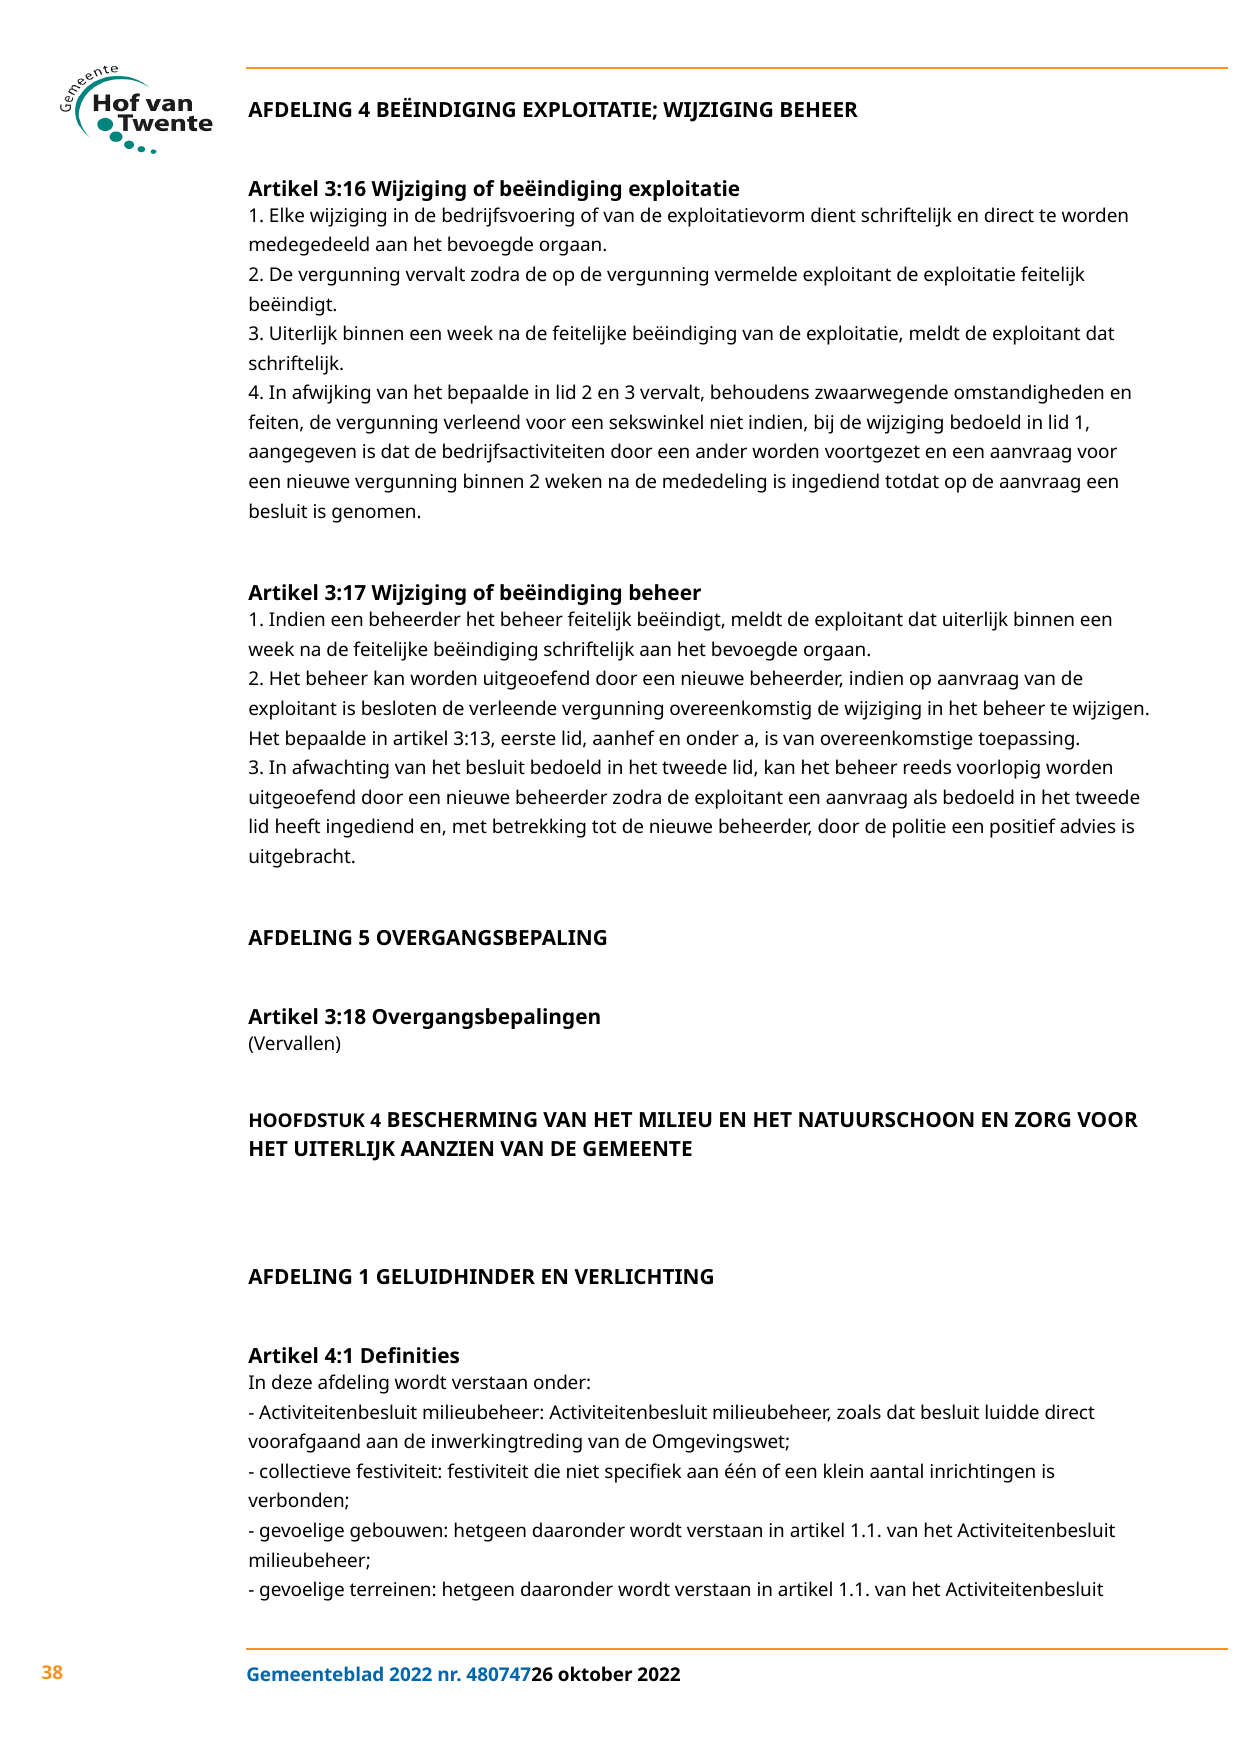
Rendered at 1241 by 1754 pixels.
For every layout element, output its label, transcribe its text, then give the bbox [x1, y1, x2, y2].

text 4. In afwijking van het bepaalde in lid 2 en 3 vervalt, behoudens zwaarwegende omstandigheden en feiten, de vergunning verleend voor een sekswinkel niet indien, bij de wijziging bedoeld in lid 1, aangegeven is dat de bedrijfsactiviteiten door een ander worden voortgezet en een aanvraag voor een nieuwe vergunning binnen 2 weken na de mededeling is ingediend totdat op de aanvraag een besluit is genomen. [248, 379, 1152, 524]
text AFDELING 4 BEËINDIGING EXPLOITATIE; WIJZIGING BEHEER [248, 95, 1152, 123]
text (Vervallen) [248, 1030, 1152, 1056]
text 2. Het beheer kan worden uitgeoefend door een nieuwe beheerder, indien op aanvraag van de exploitant is besloten de verleende vergunning overeenkomstig de wijziging in het beheer te wijzigen. Het bepaalde in artikel 3:13, eerste lid, aanhef en onder a, is van overeenkomstige toepassing. [248, 666, 1152, 750]
text Artikel 3:17 Wijziging of beëindiging beheer [248, 578, 1152, 606]
text Artikel 4:1 Definities [248, 1341, 1152, 1369]
text - Activiteitenbesluit milieubeheer: Activiteitenbesluit milieubeheer, zoals dat besluit luidde direct voorafgaand aan de inwerkingtreding van de Omgevingswet; [248, 1399, 1152, 1454]
picture [41, 47, 231, 172]
text 1. Indien een beheerder het beheer feitelijk beëindigt, meldt de exploitant dat uiterlijk binnen een week na de feitelijke beëindiging schriftelijk aan het bevoegde orgaan. [248, 606, 1152, 662]
text 1. Elke wijziging in de bedrijfsvoering of van de exploitatievorm dient schriftelijk en direct te worden medegedeeld aan het bevoegde orgaan. [248, 202, 1152, 257]
text Artikel 3:18 Overgangsbepalingen [248, 1002, 1152, 1030]
text AFDELING 1 GELUIDHINDER EN VERLICHTING [248, 1262, 1152, 1291]
text - collectieve festiviteit: festiviteit die niet specifiek aan één of een klein aantal inrichtingen is verbonden; [248, 1458, 1152, 1513]
text 3. Uiterlijk binnen een week na de feitelijke beëindiging van de exploitatie, meldt de exploitant dat schriftelijk. [248, 320, 1152, 376]
text - gevoelige gebouwen: hetgeen daaronder wordt verstaan in artikel 1.1. van het Activiteitenbesluit milieubeheer; [248, 1517, 1152, 1573]
text - gevoelige terreinen: hetgeen daaronder wordt verstaan in artikel 1.1. van het Activiteitenbesluit [248, 1576, 1152, 1602]
text Artikel 3:16 Wijziging of beëindiging exploitatie [248, 174, 1152, 202]
text HOOFDSTUK 4 BESCHERMING VAN HET MILIEU EN HET NATUURSCHOON EN ZORG VOOR HET UITERLIJK AANZIEN VAN DE GEMEENTE [248, 1106, 1152, 1162]
text In deze afdeling wordt verstaan onder: [248, 1369, 1152, 1395]
text AFDELING 5 OVERGANGSBEPALING [248, 923, 1152, 951]
text 3. In afwachting van het besluit bedoeld in het tweede lid, kan het beheer reeds voorlopig worden uitgeoefend door een nieuwe beheerder zodra de exploitant een aanvraag als bedoeld in het tweede lid heeft ingediend en, met betrekking tot de nieuwe beheerder, door de politie een positief advies is uitgebracht. [248, 754, 1152, 869]
text 2. De vergunning vervalt zodra de op de vergunning vermelde exploitant de exploitatie feitelijk beëindigt. [248, 261, 1152, 317]
